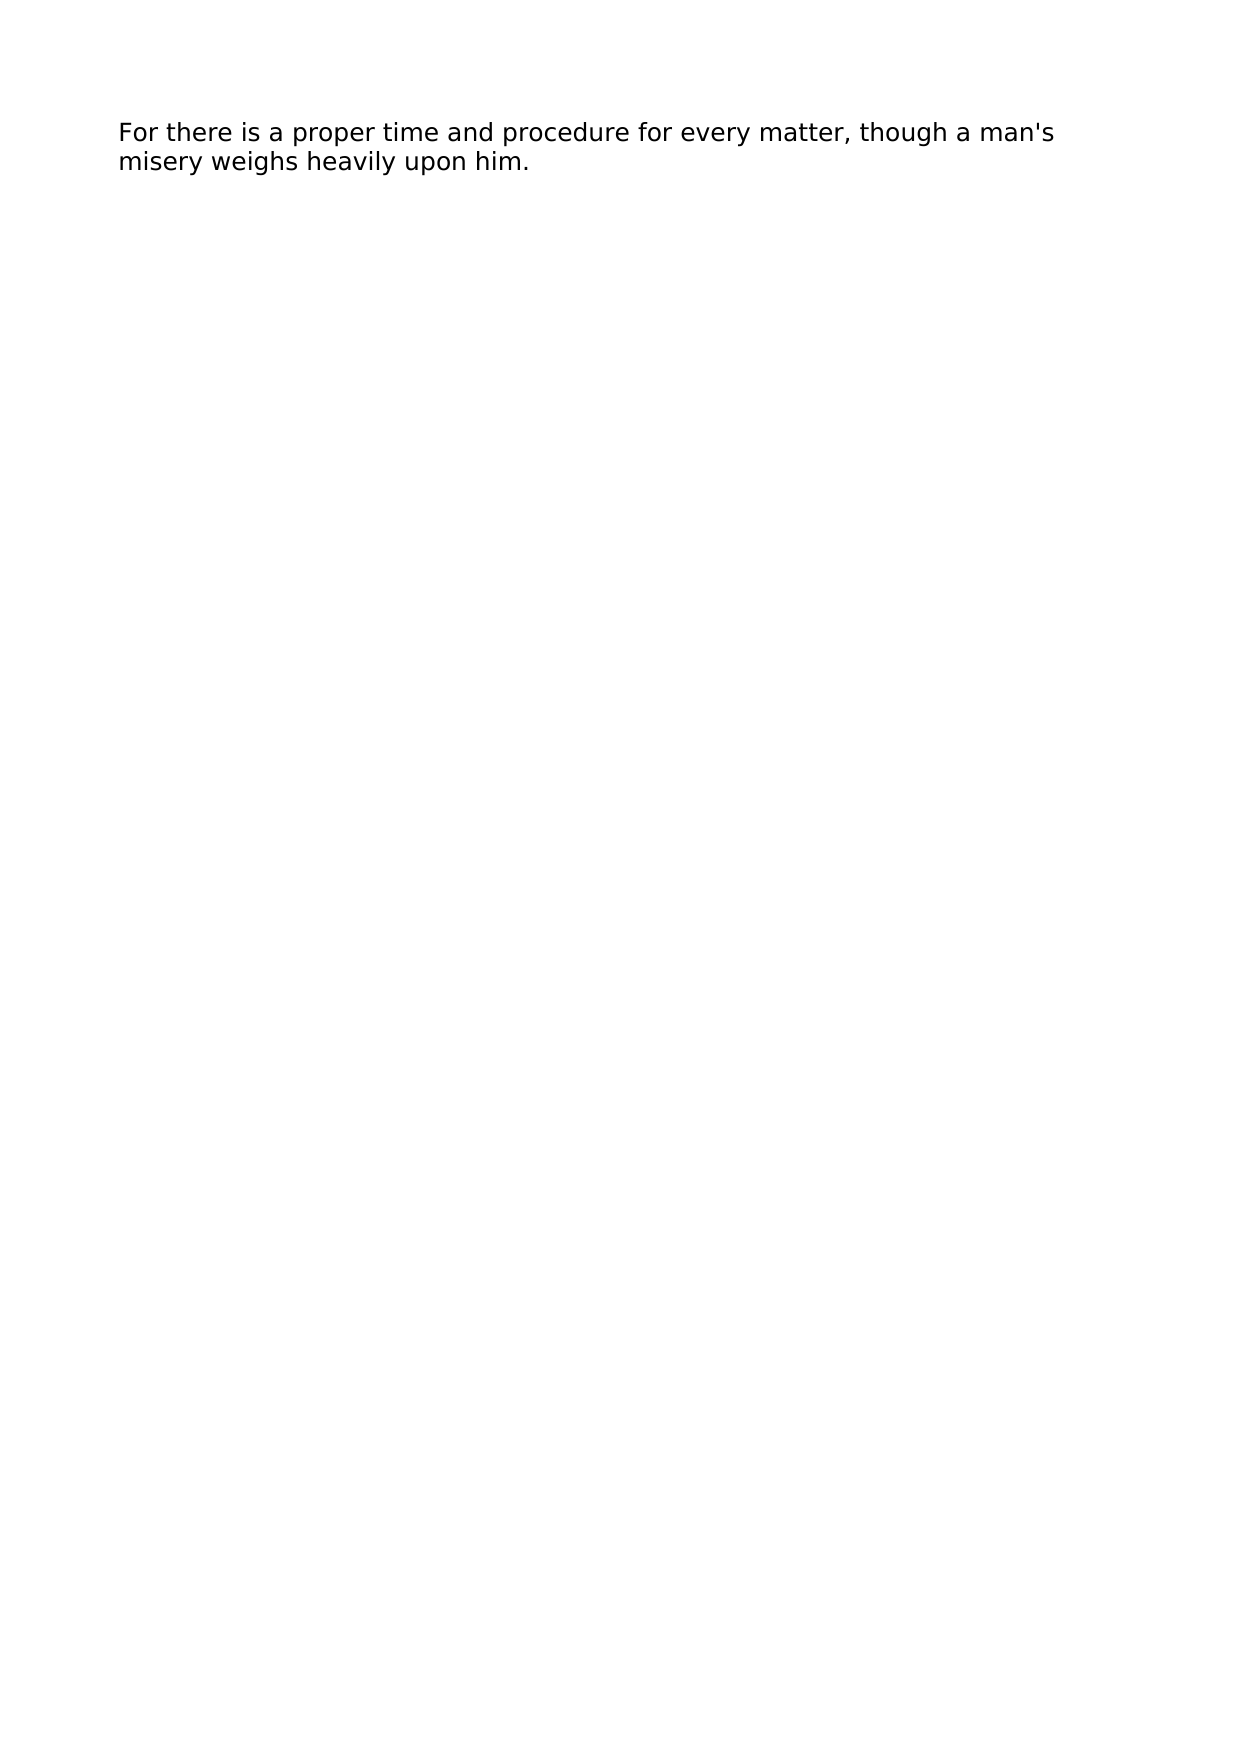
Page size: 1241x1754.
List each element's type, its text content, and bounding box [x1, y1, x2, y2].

text For there is a proper time and procedure for every matter, though a man's misery weighs heavily upon him. [118, 118, 1122, 176]
